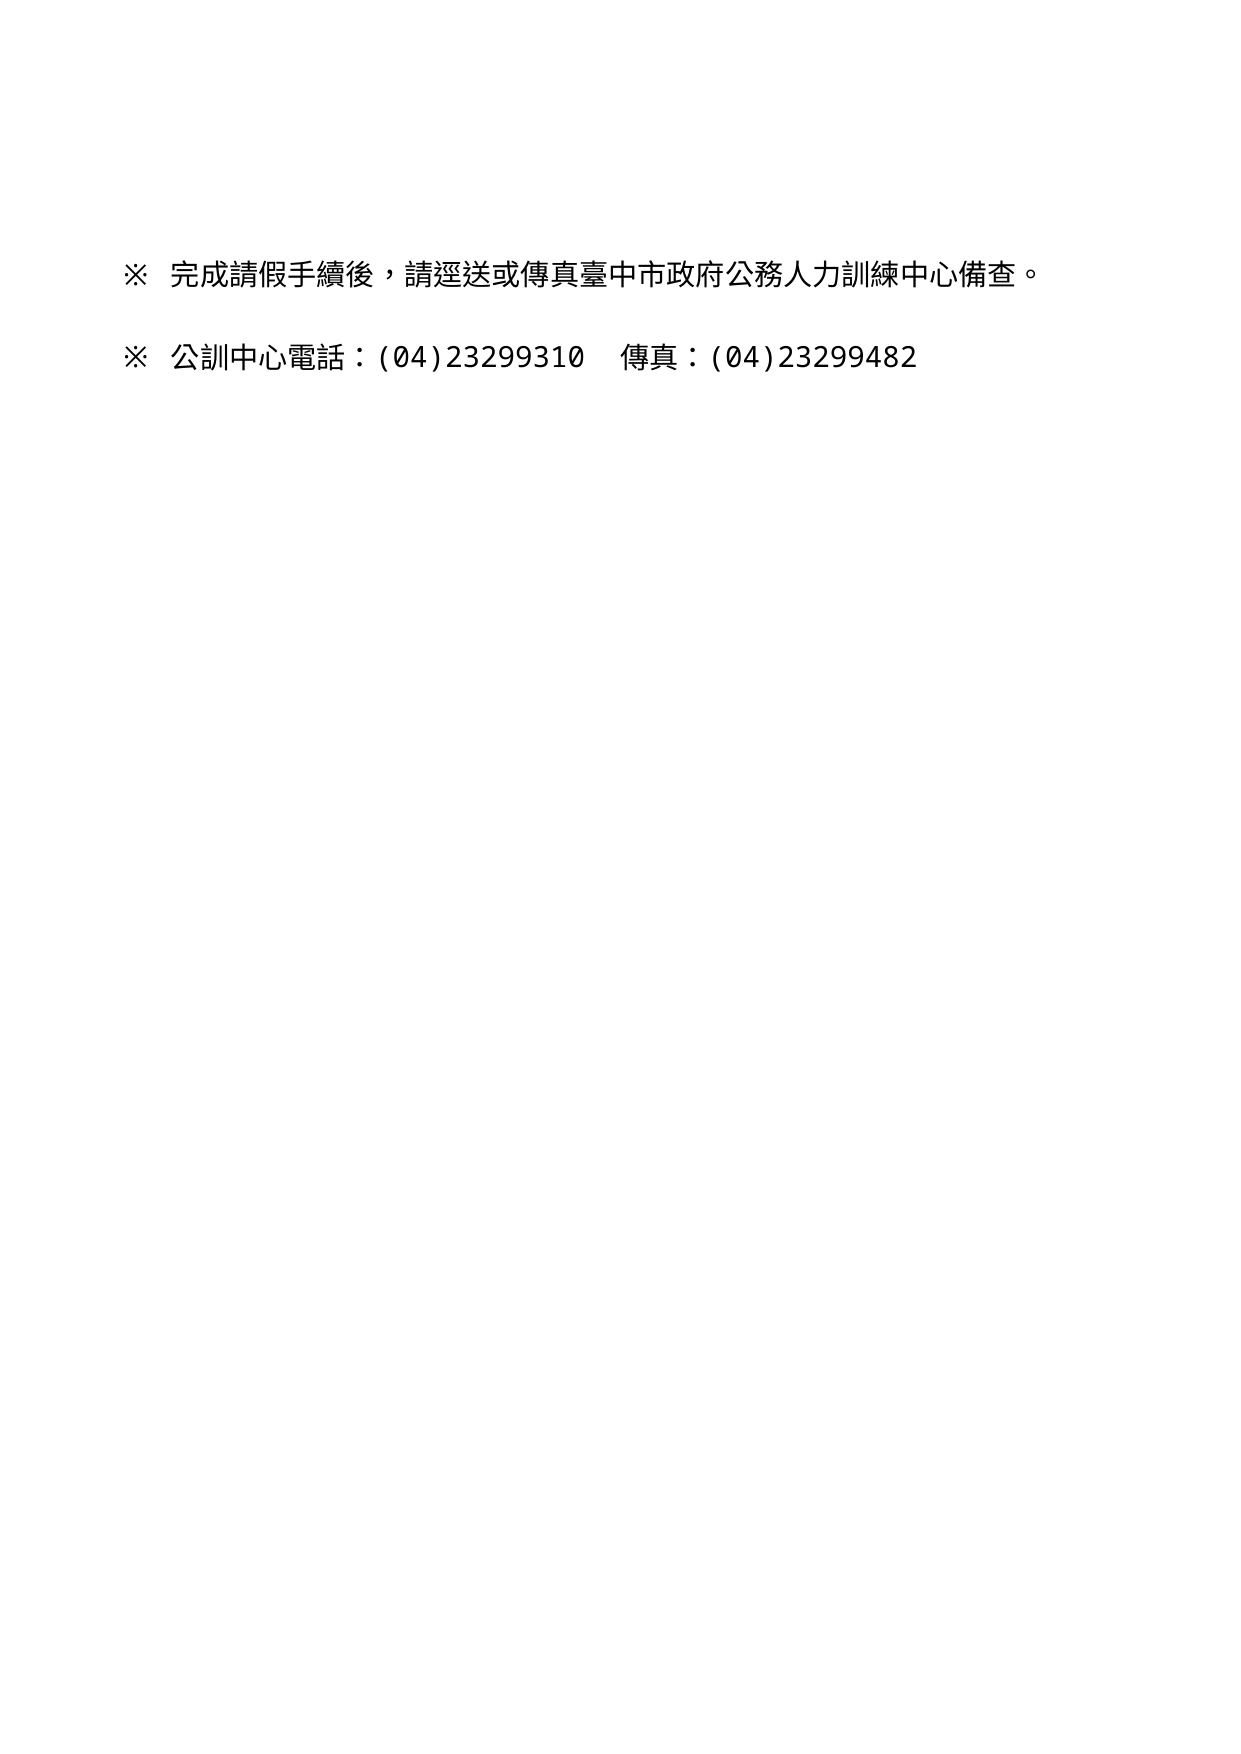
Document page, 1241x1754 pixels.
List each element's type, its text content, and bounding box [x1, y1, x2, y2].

text ※ 公訓中心電話：(04)23299310 傳真：(04)23299482 [118, 314, 1122, 377]
text ※ 完成請假手續後，請逕送或傳真臺中市政府公務人力訓練中心備查。 [118, 252, 1122, 294]
